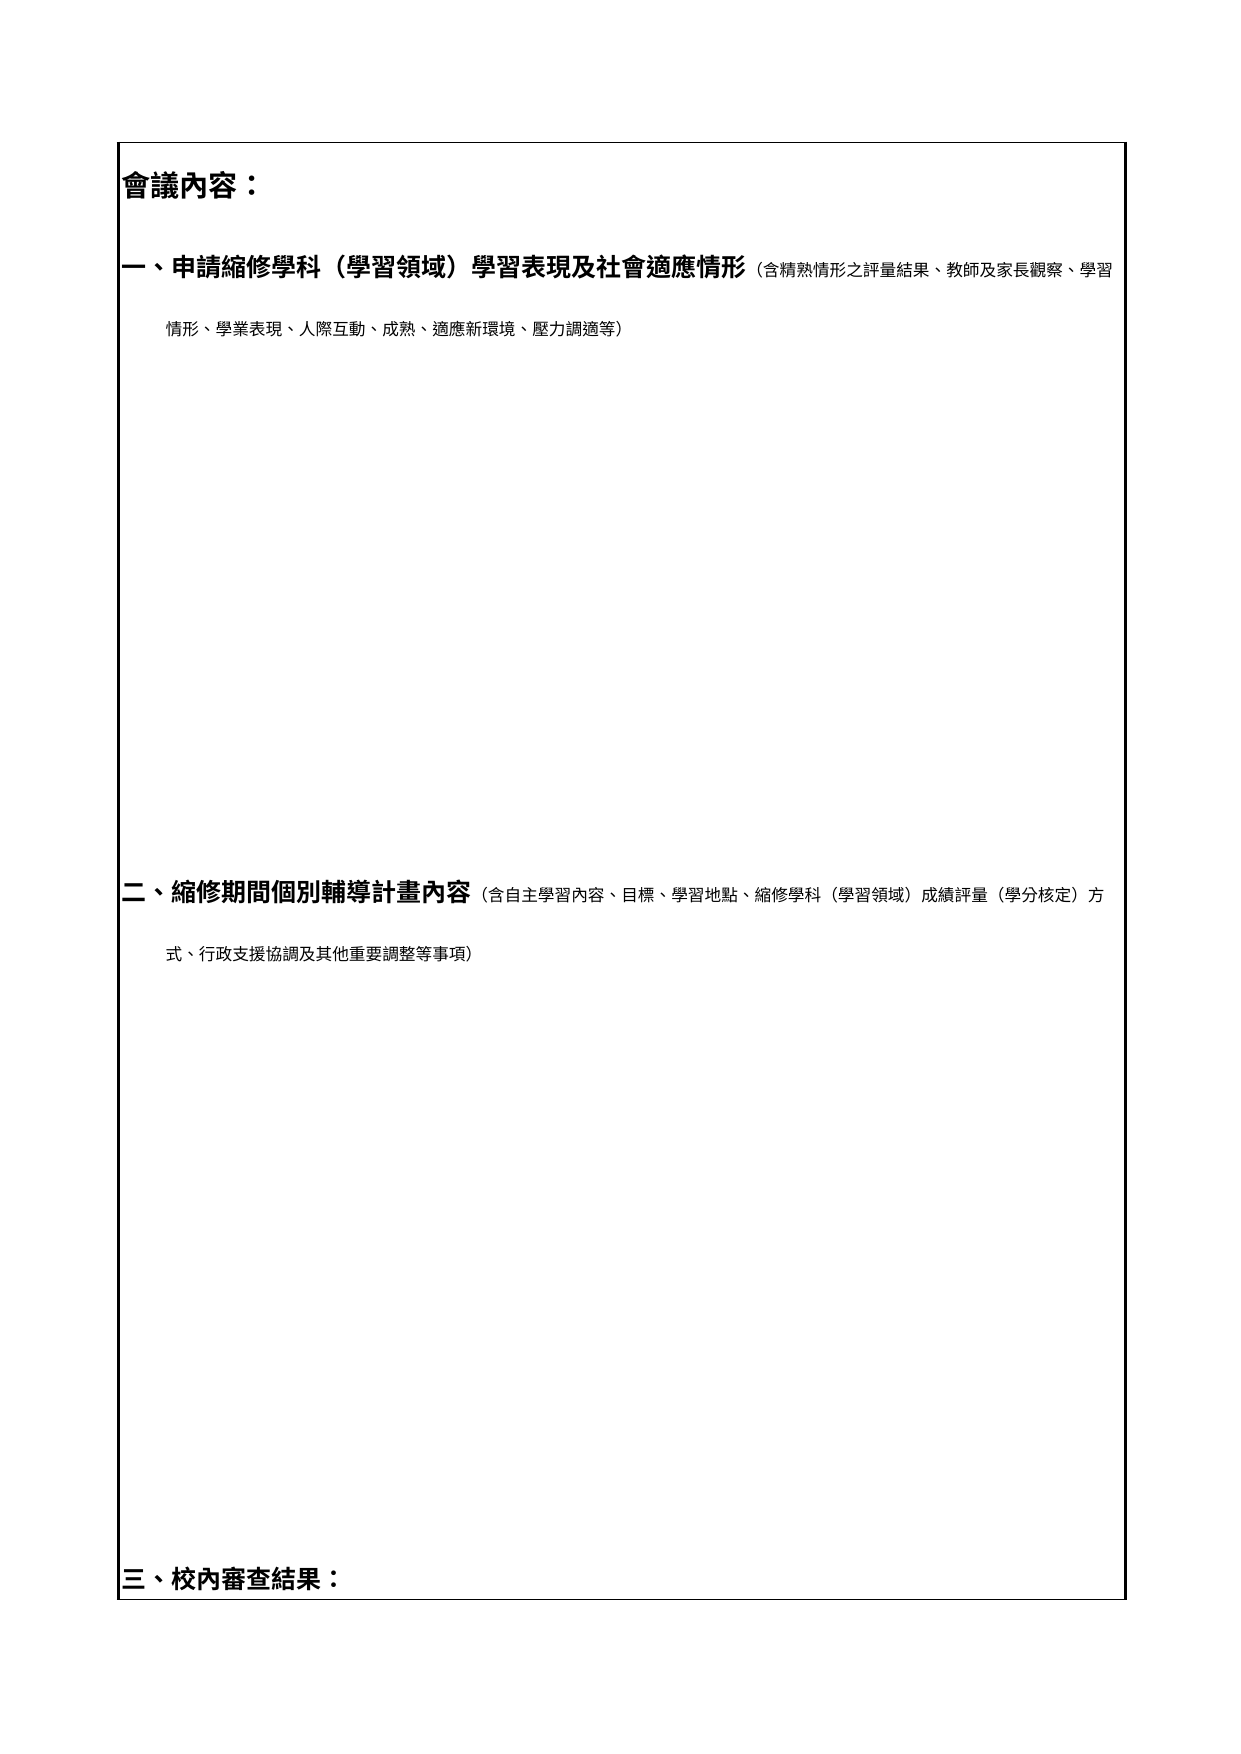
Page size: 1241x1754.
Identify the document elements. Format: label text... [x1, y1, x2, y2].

table_cell 會議內容： 一、申請縮修學科（學習領域）學習表現及社會適應情形（含精熟情形之評量結果、教師及家長觀察、學習情形、學業表現、人際互動、成熟、適應新環境、壓力調適等） 二、縮修期間個別輔導計畫內容（含自主學習內容、目標、學習地點、縮修學科（學習領域）成績評量（學分核定）方式、行政支援協調及其他重要調整等事項） 三、校內審查結果： [120, 143, 1124, 1598]
